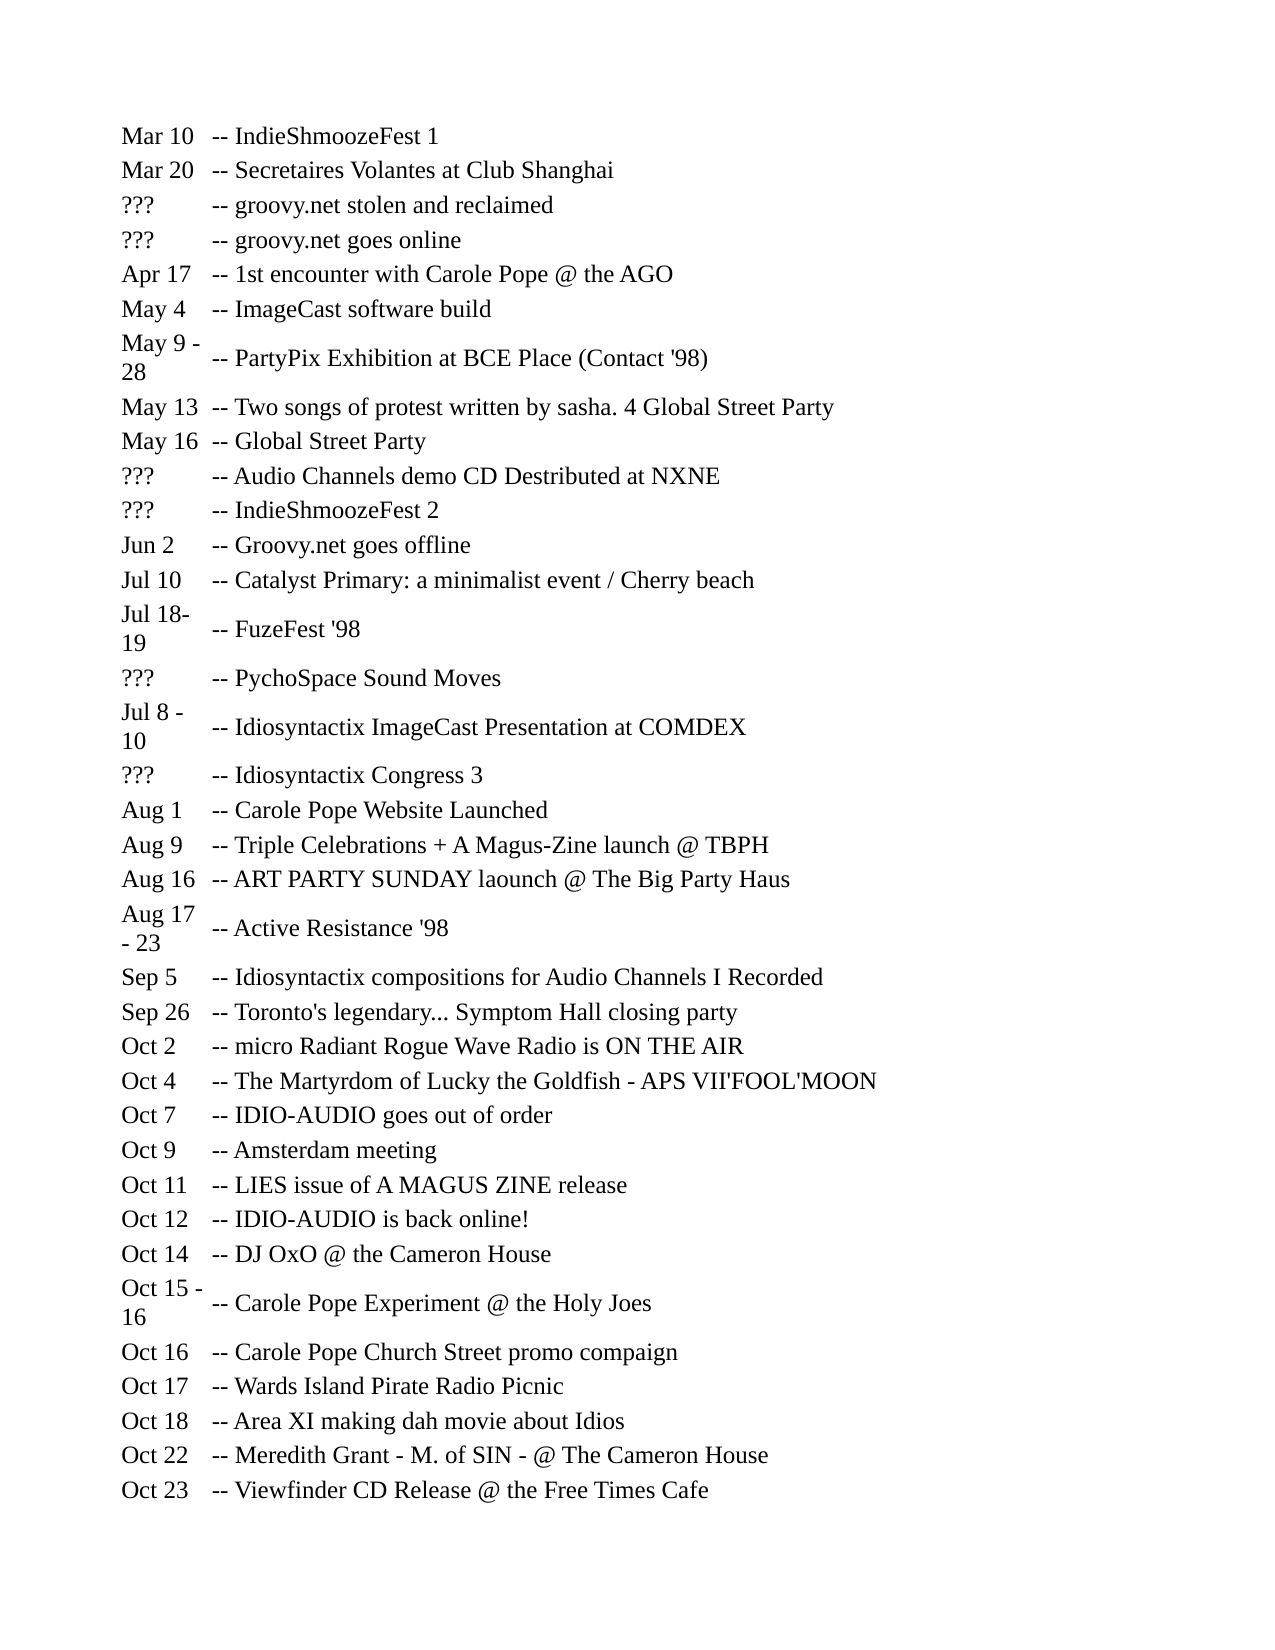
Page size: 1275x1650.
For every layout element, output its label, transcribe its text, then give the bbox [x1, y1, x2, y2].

table_cell Oct 22 [118, 1438, 209, 1472]
table_cell Oct 11 [118, 1167, 209, 1201]
table_cell -- Amsterdam meeting [209, 1132, 1157, 1167]
table_cell -- Toronto's legendary... Symptom Hall closing party [209, 994, 1157, 1028]
table_cell -- 1st encounter with Carole Pope @ the AGO [209, 256, 1157, 291]
table_cell Jul 8 - 10 [118, 694, 209, 758]
table_cell Oct 14 [118, 1236, 209, 1271]
table_cell Jul 18-19 [118, 596, 209, 660]
table_cell -- Idiosyntactix Congress 3 [209, 758, 1157, 792]
table_cell Oct 12 [118, 1201, 209, 1236]
table_cell -- LIES issue of A MAGUS ZINE release [209, 1167, 1157, 1201]
table_cell -- micro Radiant Rogue Wave Radio is ON THE AIR [209, 1029, 1157, 1063]
table_cell -- Carole Pope Experiment @ the Holy Joes [209, 1271, 1157, 1334]
table_cell -- IndieShmoozeFest 2 [209, 493, 1157, 527]
table_cell Apr 17 [118, 256, 209, 291]
table_cell -- ART PARTY SUNDAY laounch @ The Big Party Haus [209, 861, 1157, 896]
table_cell -- IndieShmoozeFest 1 [209, 118, 1157, 153]
table_cell -- Wards Island Pirate Radio Picnic [209, 1369, 1157, 1403]
table_cell Aug 16 [118, 861, 209, 896]
table_cell -- Idiosyntactix ImageCast Presentation at COMDEX [209, 694, 1157, 758]
table_cell ??? [118, 458, 209, 493]
table_cell -- Idiosyntactix compositions for Audio Channels I Recorded [209, 959, 1157, 994]
table_cell -- Meredith Grant - M. of SIN - @ The Cameron House [209, 1438, 1157, 1472]
table_cell -- The Martyrdom of Lucky the Goldfish - APS VII'FOOL'MOON [209, 1063, 1157, 1098]
table_cell -- Groovy.net goes offline [209, 527, 1157, 562]
table_cell Sep 5 [118, 959, 209, 994]
table_cell -- Viewfinder CD Release @ the Free Times Cafe [209, 1472, 1157, 1507]
table_cell ??? [118, 187, 209, 222]
table_cell ??? [118, 758, 209, 792]
table_cell Oct 9 [118, 1132, 209, 1167]
table_cell Mar 10 [118, 118, 209, 153]
table_cell -- PartyPix Exhibition at BCE Place (Contact '98) [209, 326, 1157, 389]
table_cell -- Catalyst Primary: a minimalist event / Cherry beach [209, 562, 1157, 596]
table_cell ??? [118, 660, 209, 694]
table_cell -- Secretaires Volantes at Club Shanghai [209, 153, 1157, 187]
table_cell Oct 16 [118, 1334, 209, 1368]
table_cell Jun 2 [118, 527, 209, 562]
table_cell Jul 10 [118, 562, 209, 596]
table_cell -- Global Street Party [209, 424, 1157, 458]
table_cell Sep 26 [118, 994, 209, 1028]
table_cell Aug 1 [118, 792, 209, 827]
table_cell -- Carole Pope Church Street promo compaign [209, 1334, 1157, 1368]
table_cell -- Audio Channels demo CD Destributed at NXNE [209, 458, 1157, 493]
table_cell May 16 [118, 424, 209, 458]
table_cell -- Active Resistance '98 [209, 896, 1157, 959]
table_cell -- ImageCast software build [209, 291, 1157, 326]
table_cell -- PychoSpace Sound Moves [209, 660, 1157, 694]
table_cell -- DJ OxO @ the Cameron House [209, 1236, 1157, 1271]
table_cell Oct 23 [118, 1472, 209, 1507]
table_cell Oct 4 [118, 1063, 209, 1098]
table_cell -- groovy.net stolen and reclaimed [209, 187, 1157, 222]
table_cell Aug 17 - 23 [118, 896, 209, 959]
table_cell ??? [118, 222, 209, 256]
table_cell May 9 - 28 [118, 326, 209, 389]
table_cell -- Two songs of protest written by sasha. 4 Global Street Party [209, 389, 1157, 423]
table_cell Oct 17 [118, 1369, 209, 1403]
table_cell May 4 [118, 291, 209, 326]
table_cell Oct 7 [118, 1098, 209, 1132]
table_cell -- groovy.net goes online [209, 222, 1157, 256]
table_cell Aug 9 [118, 827, 209, 861]
table_cell -- Carole Pope Website Launched [209, 792, 1157, 827]
table_cell Oct 2 [118, 1029, 209, 1063]
table_cell -- IDIO-AUDIO is back online! [209, 1201, 1157, 1236]
table_cell -- Area XI making dah movie about Idios [209, 1403, 1157, 1438]
table_cell -- Triple Celebrations + A Magus-Zine launch @ TBPH [209, 827, 1157, 861]
table_cell May 13 [118, 389, 209, 423]
table_cell -- IDIO-AUDIO goes out of order [209, 1098, 1157, 1132]
table_cell Oct 15 - 16 [118, 1271, 209, 1334]
table_cell Oct 18 [118, 1403, 209, 1438]
table_cell Mar 20 [118, 153, 209, 187]
table_cell ??? [118, 493, 209, 527]
table_cell -- FuzeFest '98 [209, 596, 1157, 660]
